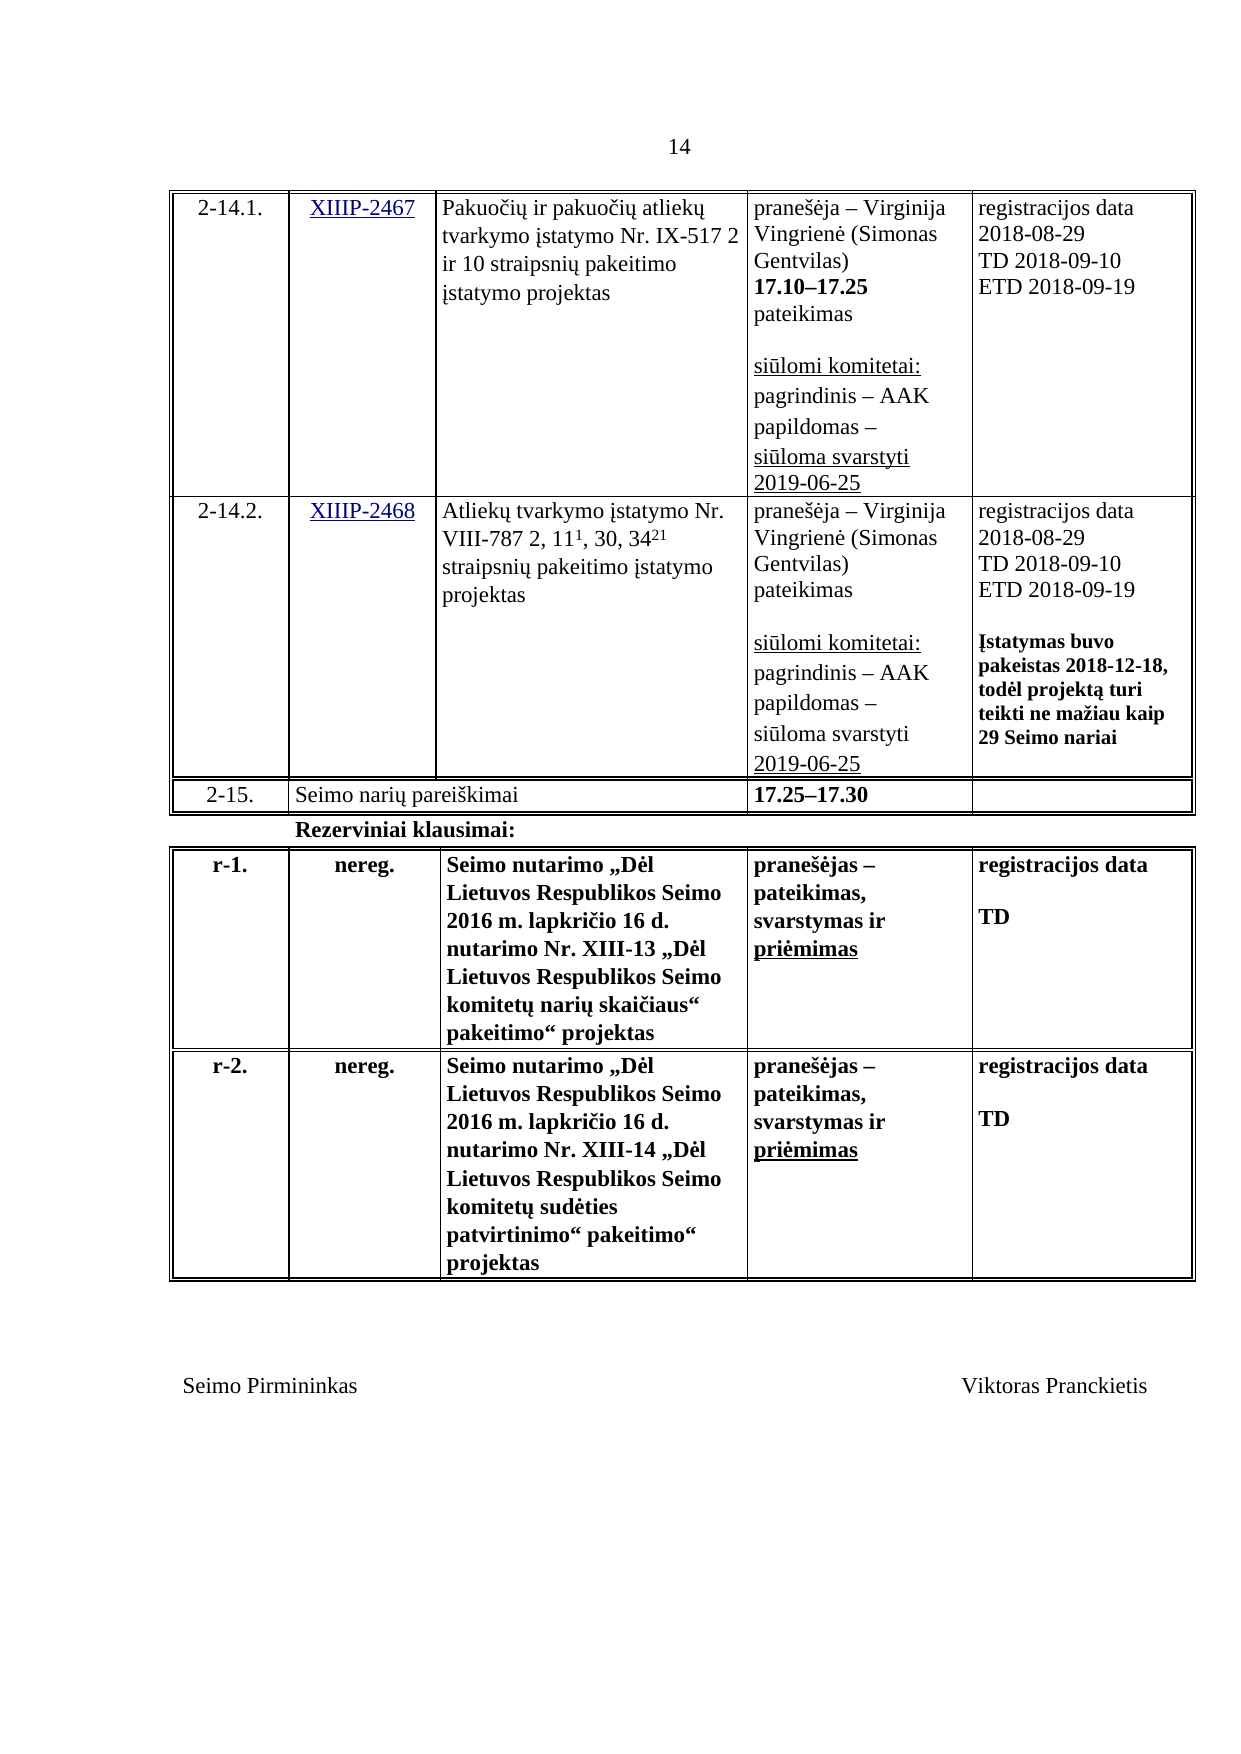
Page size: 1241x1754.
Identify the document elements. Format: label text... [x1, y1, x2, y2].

table_cell pranešėja – Virginija Vingrienė (Simonas Gentvilas) pateikimas siūlomi komitetai: pagrindinis – AAK papildomas – siūloma svarstyti 2019-06-25 [748, 497, 972, 776]
table_cell Seimo Pirmininkas [171, 1282, 528, 1404]
table_cell XIIIP-2467 [290, 194, 435, 496]
table_cell Atliekų tvarkymo įstatymo Nr. VIII-787 2, 111, 30, 3421 straipsnių pakeitimo įstatymo projektas [437, 497, 747, 776]
table_cell [1194, 811, 1222, 846]
table_cell 2-15. [174, 781, 288, 811]
table_cell [1196, 1048, 1222, 1277]
table_cell [972, 816, 1194, 846]
table_cell registracijos data 2018-08-29 TD 2018-09-10 ETD 2018-09-19 [973, 194, 1191, 496]
table_cell 17.25–17.30 [748, 781, 972, 811]
table_cell Viktoras Pranckietis [916, 1277, 1222, 1404]
table_cell 2-14.1. [174, 194, 288, 496]
table_cell Rezerviniai klausimai: [289, 816, 747, 846]
table_cell registracijos data 2018-08-29 TD 2018-09-10 ETD 2018-09-19 Įstatymas buvo pakeistas 2018-12-18, todėl projektą turi teikti ne mažiau kaip 29 Seimo nariai [973, 497, 1191, 776]
table_cell 2-14.2. [174, 497, 288, 776]
table_cell [1196, 496, 1222, 776]
table_cell registracijos data TD [973, 1052, 1191, 1277]
table_cell r-2. [174, 1052, 288, 1277]
table_cell nereg. [290, 1052, 440, 1277]
table_cell pranešėjas – pateikimas, svarstymas ir priėmimas [748, 1052, 972, 1277]
table_cell [1196, 190, 1222, 496]
table_cell Seimo narių pareiškimai [289, 781, 747, 811]
table_cell [748, 816, 972, 846]
table_cell pranešėja – Virginija Vingrienė (Simonas Gentvilas) 17.10–17.25 pateikimas siūlomi komitetai: pagrindinis – AAK papildomas – siūloma svarstyti 2019-06-25 [748, 194, 972, 496]
table_cell XIIIP-2468 [290, 497, 435, 776]
table_cell pranešėjas – pateikimas, svarstymas ir priėmimas [748, 851, 972, 1047]
table_cell nereg. [290, 851, 440, 1047]
table_cell Seimo nutarimo „Dėl Lietuvos Respublikos Seimo 2016 m. lapkričio 16 d. nutarimo Nr. XIII-14 „Dėl Lietuvos Respublikos Seimo komitetų sudėties patvirtinimo“ pakeitimo“ projektas [441, 1052, 747, 1277]
table_cell registracijos data TD [973, 851, 1191, 1047]
table_cell [1196, 776, 1222, 811]
table_cell [973, 781, 1191, 811]
table_cell Seimo nutarimo „Dėl Lietuvos Respublikos Seimo 2016 m. lapkričio 16 d. nutarimo Nr. XIII-13 „Dėl Lietuvos Respublikos Seimo komitetų narių skaičiaus“ pakeitimo“ projektas [441, 851, 747, 1047]
table_cell r-1. [174, 851, 288, 1047]
table_cell [171, 816, 289, 846]
table_cell [1196, 846, 1222, 1047]
table_cell [528, 1282, 916, 1404]
table_cell Pakuočių ir pakuočių atliekų tvarkymo įstatymo Nr. IX-517 2 ir 10 straipsnių pakeitimo įstatymo projektas [437, 194, 747, 496]
